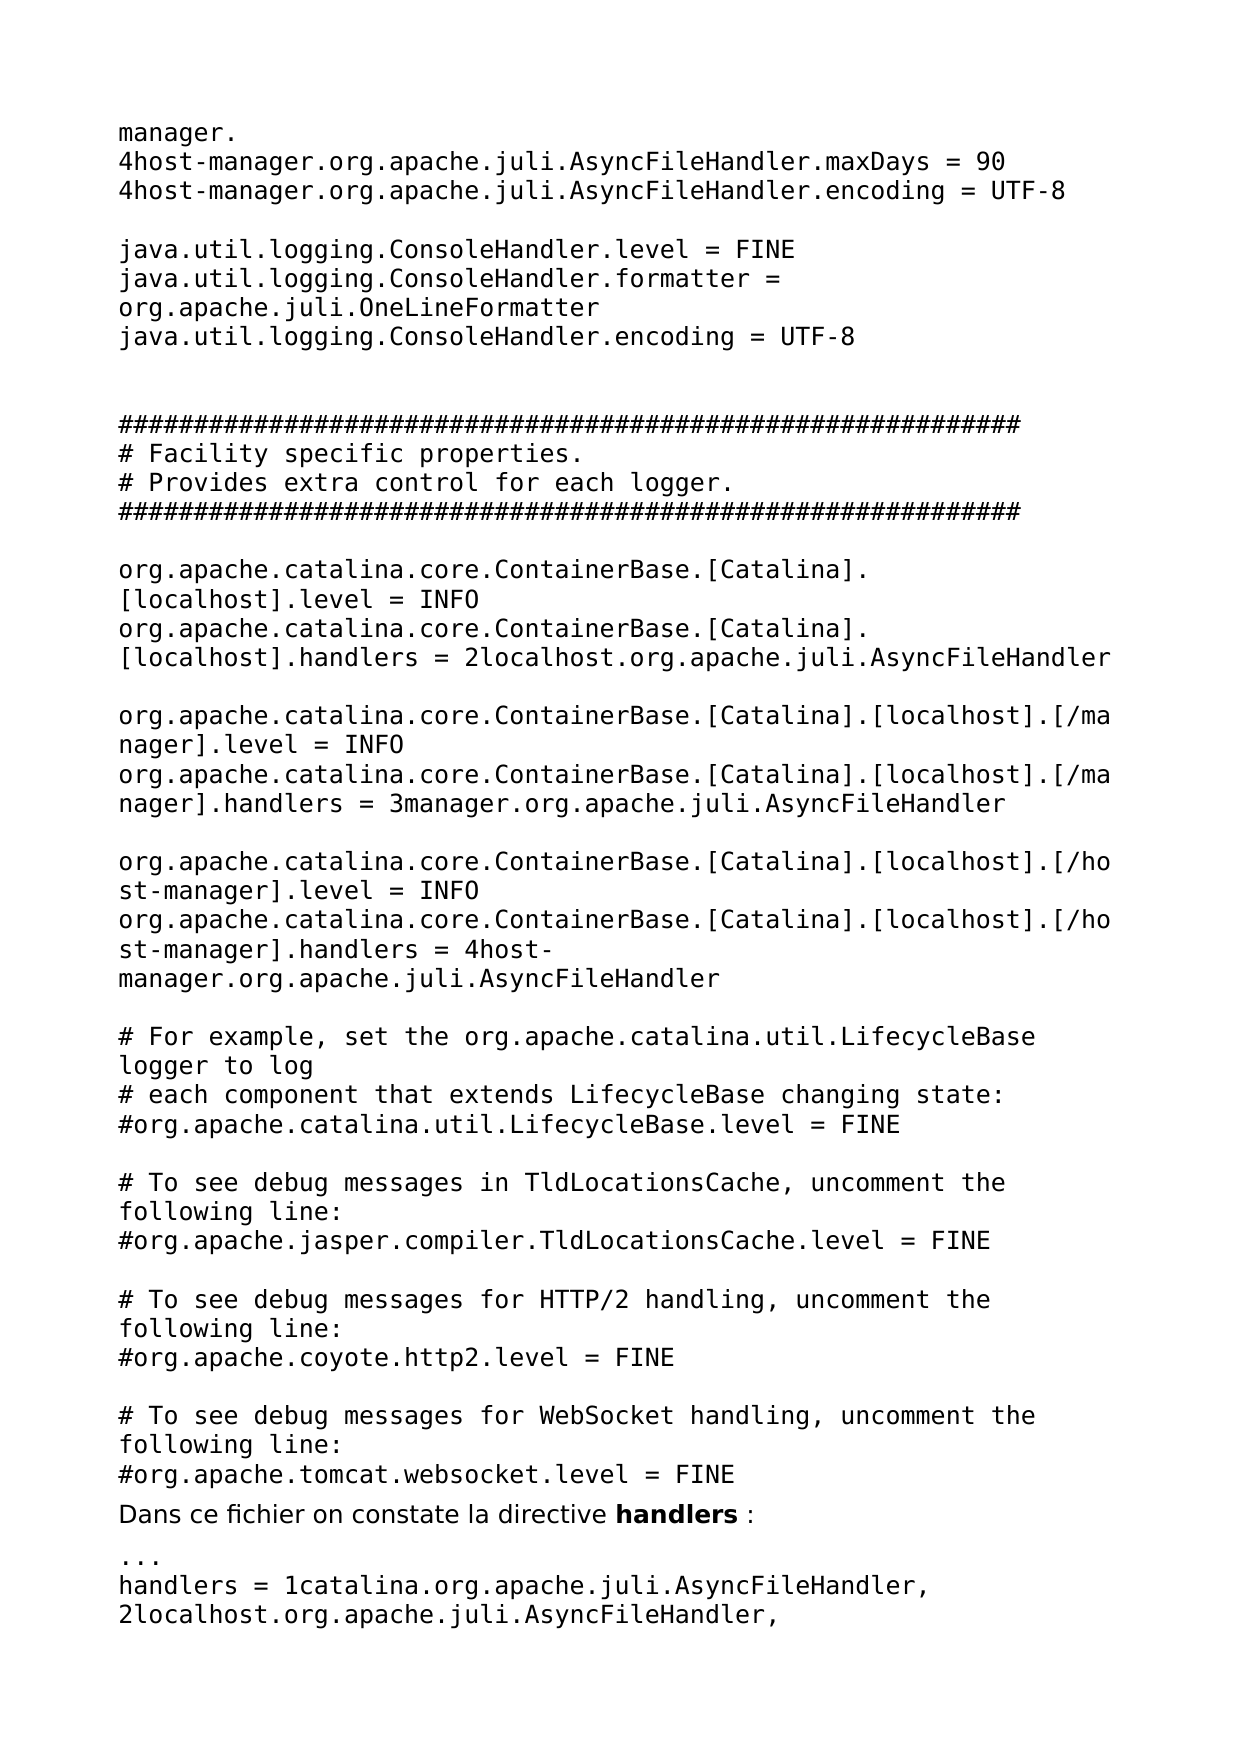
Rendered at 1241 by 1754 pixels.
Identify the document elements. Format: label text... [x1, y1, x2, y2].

text Dans ce fichier on constate la directive handlers : [118, 1501, 1122, 1530]
text ... handlers = 1catalina.org.apache.juli.AsyncFileHandler, 2localhost.org.apache.juli.AsyncFileHandler, [118, 1542, 1122, 1630]
text manager. 4host-manager.org.apache.juli.AsyncFileHandler.maxDays = 90 4host-manager.org.apache.juli.AsyncFileHandler.encoding = UTF-8 java.util.logging.ConsoleHandler.level = FINE java.util.logging.ConsoleHandler.formatter = org.apache.juli.OneLineFormatter java.util.logging.ConsoleHandler.encoding = UTF-8 ############################################################ # Facility specific properties. # Provides extra control for each logger. ############################################################ org.apache.catalina.core.ContainerBase.[Catalina].[localhost].level = INFO org.apache.catalina.core.ContainerBase.[Catalina].[localhost].handlers = 2localhost.org.apache.juli.AsyncFileHandler org.apache.catalina.core.ContainerBase.[Catalina].[localhost].[/manager].level = INFO org.apache.catalina.core.ContainerBase.[Catalina].[localhost].[/manager].handlers = 3manager.org.apache.juli.AsyncFileHandler org.apache.catalina.core.ContainerBase.[Catalina].[localhost].[/host-manager].level = INFO org.apache.catalina.core.ContainerBase.[Catalina].[localhost].[/host-manager].handlers = 4host-manager.org.apache.juli.AsyncFileHandler # For example, set the org.apache.catalina.util.LifecycleBase logger to log # each component that extends LifecycleBase changing state: #org.apache.catalina.util.LifecycleBase.level = FINE # To see debug messages in TldLocationsCache, uncomment the following line: #org.apache.jasper.compiler.TldLocationsCache.level = FINE # To see debug messages for HTTP/2 handling, uncomment the following line: #org.apache.coyote.http2.level = FINE # To see debug messages for WebSocket handling, uncomment the following line: #org.apache.tomcat.websocket.level = FINE [118, 118, 1122, 1489]
